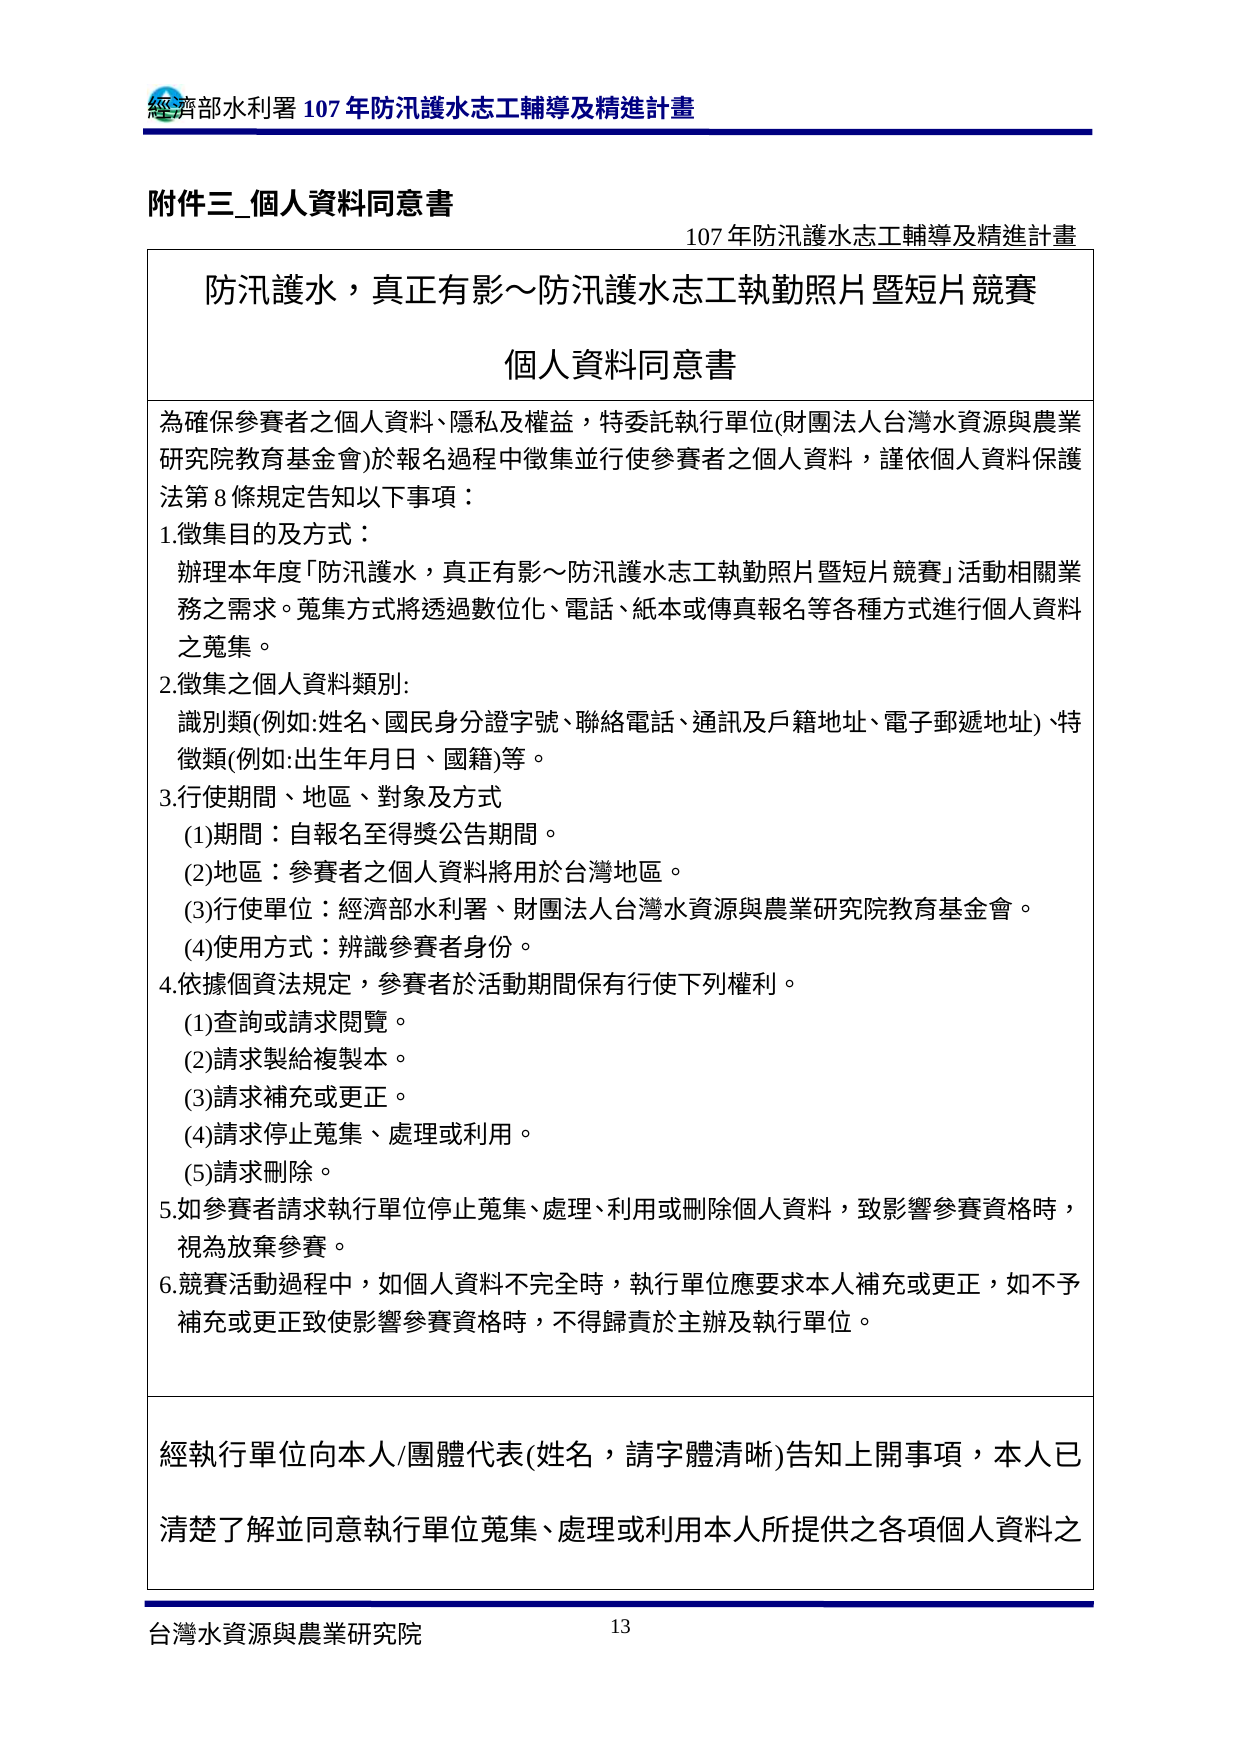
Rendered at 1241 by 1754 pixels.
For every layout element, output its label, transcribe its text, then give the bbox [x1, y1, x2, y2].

text 附件三_個人資料同意書 [148, 164, 1092, 239]
picture [146, 84, 186, 124]
table_header 防汛護水，真正有影～防汛護水志工執勤照片暨短片競賽 個人資料同意書 [148, 250, 1093, 400]
table_cell 經執行單位向本人/團體代表(姓名，請字體清晰)告知上開事項，本人已清楚了解並同意執行單位蒐集、處理或利用本人所提供之各項個人資料之目的及用途。 簽名：（參賽者本人/團體代表） 中華民國 107 年月日 [148, 1397, 1093, 1588]
table_cell 為確保參賽者之個人資料、隱私及權益，特委託執行單位(財團法人台灣水資源與農業研究院教育基金會)於報名過程中徵集並行使參賽者之個人資料，謹依個人資料保護法第8條規定告知以下事項： 1.徵集目的及方式： 辦理本年度「防汛護水，真正有影～防汛護水志工執勤照片暨短片競賽」活動相關業務之需求。蒐集方式將透過數位化、電話、紙本或傳真報名等各種方式進行個人資料之蒐集。 2.徵集之個人資料類別: 識別類(例如:姓名、國民身分證字號、聯絡電話、通訊及戶籍地址、電子郵遞地址)、特徵類(例如:出生年月日、國籍)等。 3.行使期間、地區、對象及方式 (1)期間：自報名至得獎公告期間。 (2)地區：參賽者之個人資料將用於台灣地區。 (3)行使單位：經濟部水利署、財團法人台灣水資源與農業研究院教育基金會。 (4)使用方式：辨識參賽者身份。 4.依據個資法規定，參賽者於活動期間保有行使下列權利。 (1)查詢或請求閱覽。 (2)請求製給複製本。 (3)請求補充或更正。 (4)請求停止蒐集、處理或利用。 (5)請求刪除。 5.如參賽者請求執行單位停止蒐集、處理、利用或刪除個人資料，致影響參賽資格時，視為放棄參賽。 6.競賽活動過程中，如個人資料不完全時，執行單位應要求本人補充或更正，如不予補充或更正致使影響參賽資格時，不得歸責於主辦及執行單位。 [148, 401, 1093, 1396]
